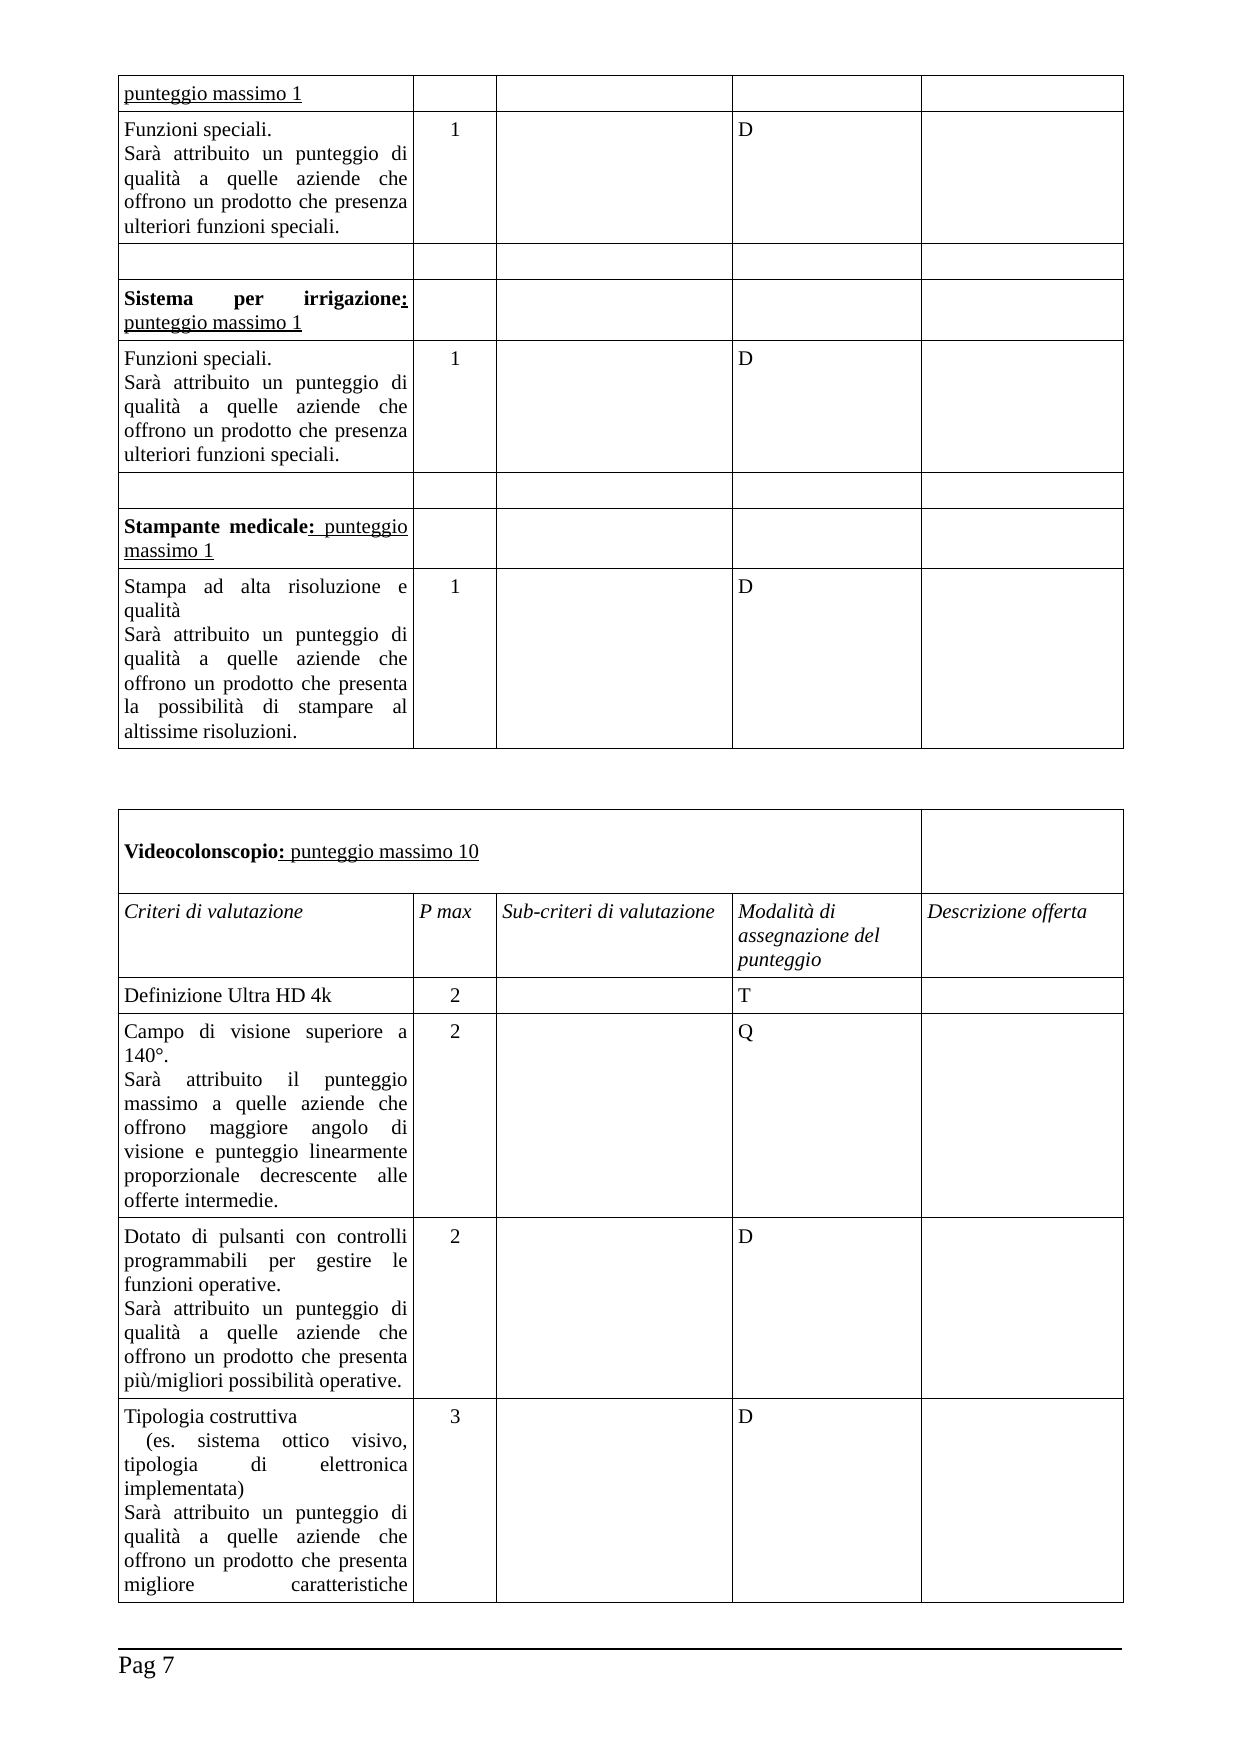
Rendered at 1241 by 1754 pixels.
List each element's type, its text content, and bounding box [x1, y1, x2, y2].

table_cell Modalità di assegnazione del punteggio [733, 894, 921, 977]
table_cell [497, 1014, 732, 1217]
table_cell P max [414, 894, 496, 977]
table_cell 2 [414, 1218, 496, 1398]
table_cell Q [733, 1014, 921, 1217]
table_cell [922, 978, 1123, 1013]
table_cell Stampante medicale: punteggio massimo 1 [119, 509, 413, 568]
table_cell [922, 1399, 1123, 1602]
table_cell [922, 280, 1123, 339]
table_cell [497, 1399, 732, 1602]
table_cell 1 [414, 341, 496, 472]
table_cell [118, 749, 921, 808]
table_cell Stampa ad alta risoluzione e qualità Sarà attribuito un punteggio di qualità a quelle aziende che offrono un prodotto che presenta la possibilità di stampare al altissime risoluzioni. [119, 569, 413, 748]
table_cell Videocolonscopio: punteggio massimo 10 [119, 810, 921, 893]
table_cell D [733, 1399, 921, 1602]
table_cell [119, 473, 413, 508]
table_cell [119, 244, 413, 279]
table_cell [921, 749, 1123, 808]
table_cell [922, 810, 1123, 893]
table_cell [414, 473, 496, 508]
table_cell [922, 569, 1123, 748]
table_cell [733, 509, 921, 568]
table_cell Funzioni speciali. Sarà attribuito un punteggio di qualità a quelle aziende che offrono un prodotto che presenza ulteriori funzioni speciali. [119, 112, 413, 243]
table_cell Sub-criteri di valutazione [497, 894, 732, 977]
table_cell [922, 341, 1123, 472]
table_cell [733, 280, 921, 339]
table_cell [497, 978, 732, 1013]
table_cell 1 [414, 112, 496, 243]
table_cell [922, 473, 1123, 508]
table_cell [733, 76, 921, 111]
table_cell 2 [414, 978, 496, 1013]
table_cell D [733, 341, 921, 472]
table_cell [497, 112, 732, 243]
table_cell [922, 1014, 1123, 1217]
table_cell [497, 341, 732, 472]
table_cell [497, 509, 732, 568]
table_cell Definizione Ultra HD 4k [119, 978, 413, 1013]
table_cell 3 [414, 1399, 496, 1602]
table_cell [497, 280, 732, 339]
table_cell [922, 1218, 1123, 1398]
table_cell 2 [414, 1014, 496, 1217]
table_cell [497, 569, 732, 748]
table_cell [497, 244, 732, 279]
table_cell punteggio massimo 1 [119, 76, 413, 111]
table_cell [414, 509, 496, 568]
table_cell D [733, 112, 921, 243]
table_cell [922, 112, 1123, 243]
table_cell [414, 280, 496, 339]
table_cell Campo di visione superiore a 140°. Sarà attribuito il punteggio massimo a quelle aziende che offrono maggiore angolo di visione e punteggio linearmente proporzionale decrescente alle offerte intermedie. [119, 1014, 413, 1217]
table_cell [497, 76, 732, 111]
table_cell Criteri di valutazione [119, 894, 413, 977]
table_cell [414, 244, 496, 279]
table_cell [922, 244, 1123, 279]
table_cell [733, 473, 921, 508]
table_cell [733, 244, 921, 279]
table_cell Funzioni speciali. Sarà attribuito un punteggio di qualità a quelle aziende che offrono un prodotto che presenza ulteriori funzioni speciali. [119, 341, 413, 472]
table_cell [414, 76, 496, 111]
table_cell [922, 76, 1123, 111]
table_cell D [733, 1218, 921, 1398]
table_cell D [733, 569, 921, 748]
table_cell Dotato di pulsanti con controlli programmabili per gestire le funzioni operative. Sarà attribuito un punteggio di qualità a quelle aziende che offrono un prodotto che presenta più/migliori possibilità operative. [119, 1218, 413, 1398]
table_cell [922, 509, 1123, 568]
table_cell Tipologia costruttiva (es. sistema ottico visivo, tipologia di elettronica implementata) Sarà attribuito un punteggio di qualità a quelle aziende che offrono un prodotto che presenta migliore caratteristiche [119, 1399, 413, 1602]
table_cell Descrizione offerta [922, 894, 1123, 977]
table_cell [497, 473, 732, 508]
table_cell 1 [414, 569, 496, 748]
table_cell T [733, 978, 921, 1013]
table_cell Sistema per irrigazione: punteggio massimo 1 [119, 280, 413, 339]
table_cell [497, 1218, 732, 1398]
